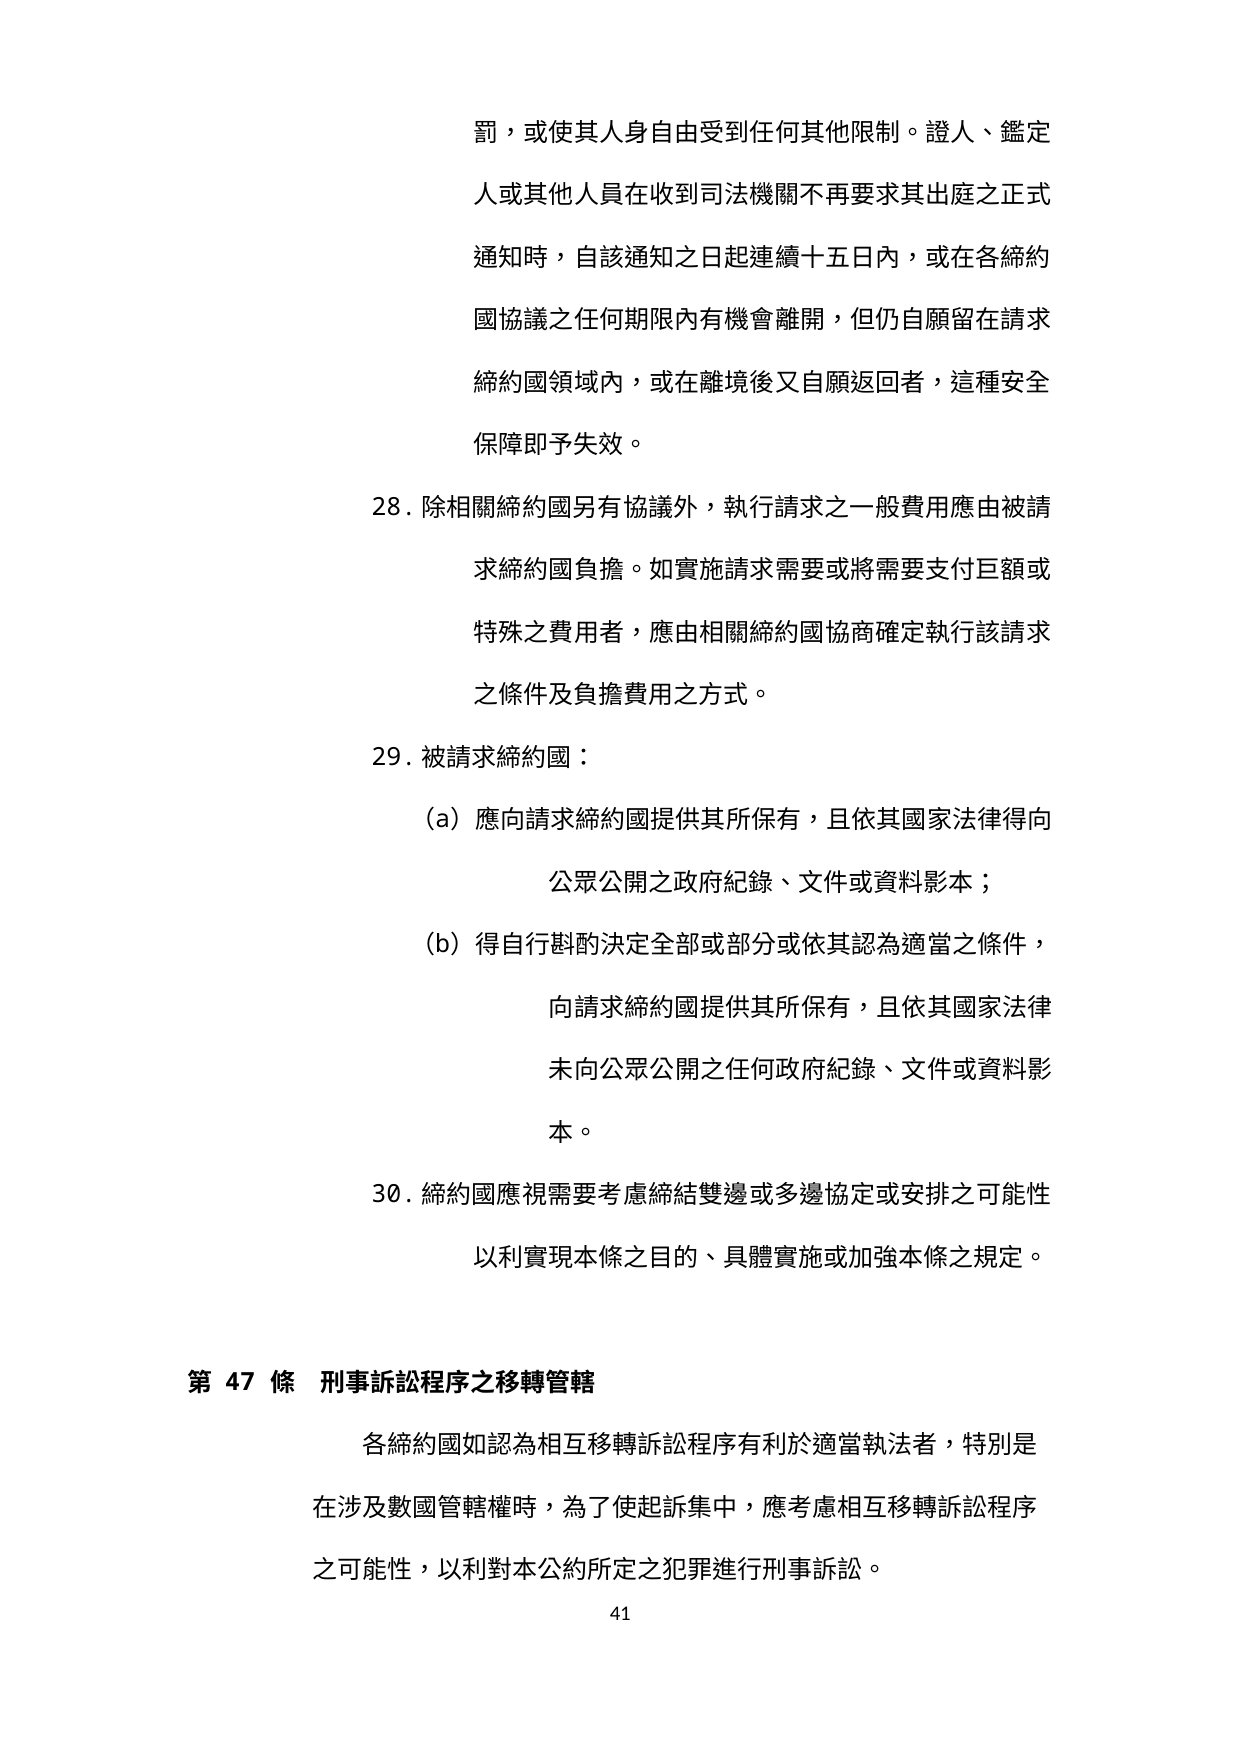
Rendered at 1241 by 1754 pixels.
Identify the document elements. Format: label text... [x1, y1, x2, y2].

list 除相關締約國另有協議外，執行請求之一般費用應由被請求締約國負擔。如實施請求需要或將需要支付巨額或特殊之費用者，應由相關締約國協商確定執行該請求之條件及負擔費用之方式。 [371, 464, 1053, 714]
list 罰，或使其人身自由受到任何其他限制。證人、鑑定人或其他人員在收到司法機關不再要求其出庭之正式通知時，自該通知之日起連續十五日內，或在各締約國協議之任何期限內有機會離開，但仍自願留在請求締約國領域內，或在離境後又自願返回者，這種安全保障即予失效。 [371, 89, 1053, 464]
text 第 47 條 刑事訴訟程序之移轉管轄 [187, 1339, 1053, 1401]
list 被請求締約國： [371, 714, 1053, 776]
text 各締約國如認為相互移轉訴訟程序有利於適當執法者，特別是在涉及數國管轄權時，為了使起訴集中，應考慮相互移轉訴訟程序之可能性，以利對本公約所定之犯罪進行刑事訴訟。 [312, 1401, 1053, 1589]
list 締約國應視需要考慮締結雙邊或多邊協定或安排之可能性，以利實現本條之目的、具體實施或加強本條之規定。 [371, 1151, 1053, 1276]
list 得自行斟酌決定全部或部分或依其認為適當之條件，向請求締約國提供其所保有，且依其國家法律未向公眾公開之任何政府紀錄、文件或資料影本。 [410, 901, 1053, 1151]
list 應向請求締約國提供其所保有，且依其國家法律得向公眾公開之政府紀錄、文件或資料影本； [410, 776, 1053, 901]
